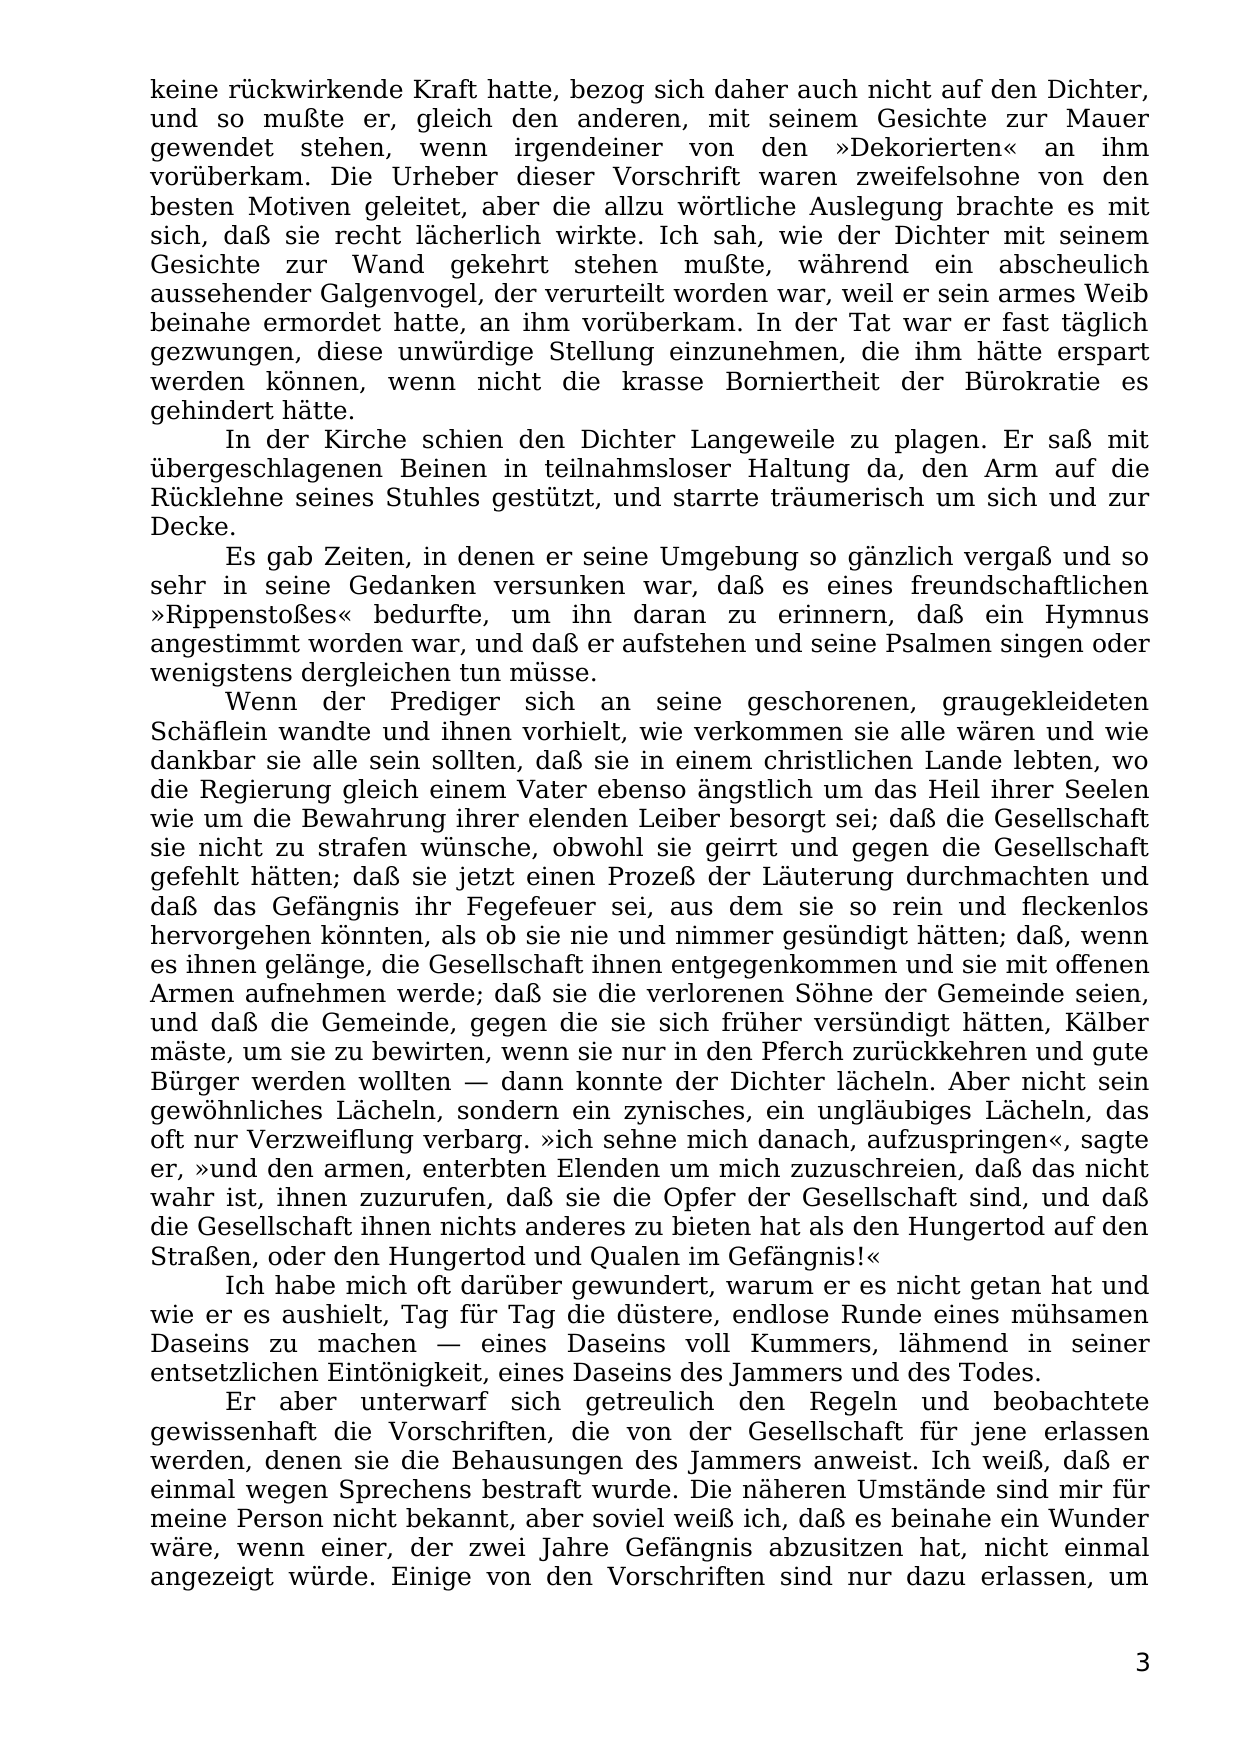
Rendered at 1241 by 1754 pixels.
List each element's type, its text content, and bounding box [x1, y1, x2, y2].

text Ich habe mich oft darüber gewundert, warum er es nicht getan hat und wie er es aushielt, Tag für Tag die düstere, endlose Runde eines mühsamen Daseins zu machen — eines Daseins voll Kummers, lähmend in seiner entsetzlichen Eintönigkeit, eines Daseins des Jammers und des Todes. [150, 1271, 1151, 1387]
text Es gab Zeiten, in denen er seine Umgebung so gänzlich vergaß und so sehr in seine Gedanken versunken war, daß es eines freundschaftlichen »Rippenstoßes« bedurfte, um ihn daran zu erinnern, daß ein Hymnus angestimmt worden war, und daß er aufstehen und seine Psalmen singen oder wenigstens dergleichen tun müsse. [150, 542, 1151, 687]
text Wenn der Prediger sich an seine geschorenen, graugekleideten Schäflein wandte und ihnen vorhielt, wie verkommen sie alle wären und wie dankbar sie alle sein sollten, daß sie in einem christlichen Lande lebten, wo die Regierung gleich einem Vater ebenso ängstlich um das Heil ihrer Seelen wie um die Bewahrung ihrer elenden Leiber besorgt sei; daß die Gesellschaft sie nicht zu strafen wünsche, obwohl sie geirrt und gegen die Gesellschaft gefehlt hätten; daß sie jetzt einen Prozeß der Läuterung durchmachten und daß das Gefängnis ihr Fegefeuer sei, aus dem sie so rein und fleckenlos hervorgehen könnten, als ob sie nie und nimmer gesündigt hätten; daß, wenn es ihnen gelänge, die Gesellschaft ihnen entgegenkommen und sie mit offenen Armen aufnehmen werde; daß sie die verlorenen Söhne der Gemeinde seien, und daß die Gemeinde, gegen die sie sich früher versündigt hätten, Kälber mäste, um sie zu bewirten, wenn sie nur in den Pferch zurückkehren und gute Bürger werden wollten — dann konnte der Dichter lächeln. Aber nicht sein gewöhnliches Lächeln, sondern ein zynisches, ein ungläubiges Lächeln, das oft nur Verzweiflung verbarg. »ich sehne mich danach, aufzuspringen«, sagte er, »und den armen, enterbten Elenden um mich zuzuschreien, daß das nicht wahr ist, ihnen zuzurufen, daß sie die Opfer der Gesellschaft sind, und daß die Gesellschaft ihnen nichts anderes zu bieten hat als den Hungertod auf den Straßen, oder den Hungertod und Qualen im Gefängnis!« [150, 687, 1151, 1271]
text Er aber unterwarf sich getreulich den Regeln und beobachtete gewissenhaft die Vorschriften, die von der Gesellschaft für jene erlassen werden, denen sie die Behausungen des Jammers anweist. Ich weiß, daß er einmal wegen Sprechens bestraft wurde. Die näheren Umstände sind mir für meine Person nicht bekannt, aber soviel weiß ich, daß es beinahe ein Wunder wäre, wenn einer, der zwei Jahre Gefängnis abzusitzen hat, nicht einmal angezeigt würde. Einige von den Vorschriften sind nur dazu erlassen, um [150, 1387, 1151, 1592]
text keine rückwirkende Kraft hatte, bezog sich daher auch nicht auf den Dichter, und so mußte er, gleich den anderen, mit seinem Gesichte zur Mauer gewendet stehen, wenn irgendeiner von den »Dekorierten« an ihm vorüberkam. Die Urheber dieser Vorschrift waren zweifelsohne von den besten Motiven geleitet, aber die allzu wörtliche Auslegung brachte es mit sich, daß sie recht lächerlich wirkte. Ich sah, wie der Dichter mit seinem Gesichte zur Wand gekehrt stehen mußte, während ein abscheulich aussehender Galgenvogel, der verurteilt worden war, weil er sein armes Weib beinahe ermordet hatte, an ihm vorüberkam. In der Tat war er fast täglich gezwungen, diese unwürdige Stellung einzunehmen, die ihm hätte erspart werden können, wenn nicht die krasse Borniertheit der Bürokratie es gehindert hätte. [150, 75, 1151, 425]
text In der Kirche schien den Dichter Langeweile zu plagen. Er saß mit übergeschlagenen Beinen in teilnahmsloser Haltung da, den Arm auf die Rücklehne seines Stuhles gestützt, und starrte träumerisch um sich und zur Decke. [150, 425, 1151, 542]
